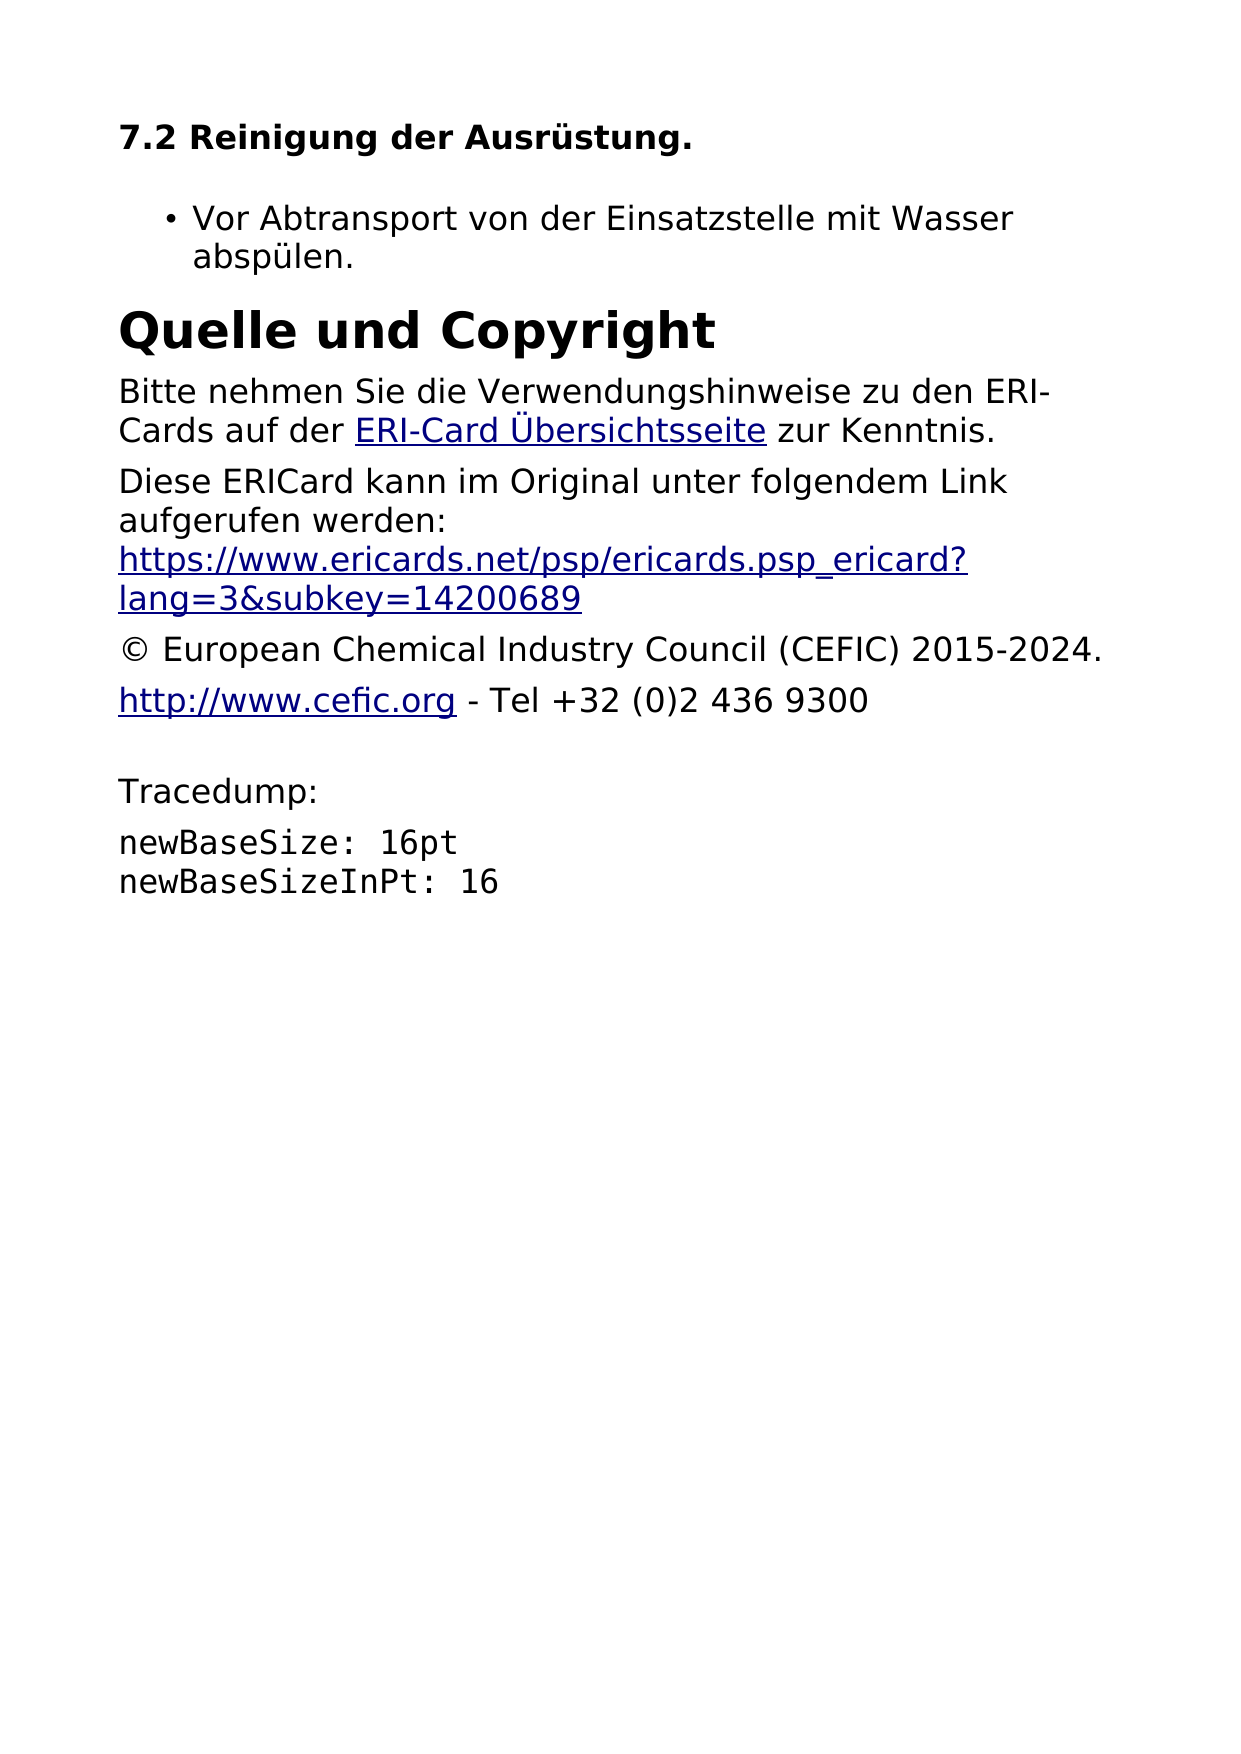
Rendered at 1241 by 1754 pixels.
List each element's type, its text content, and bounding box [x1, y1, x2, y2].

text Diese ERICard kann im Original unter folgendem Link aufgerufen werden: https://www.ericards.net/psp/ericards.psp_ericard?lang=3&subkey=14200689 [118, 463, 1122, 618]
subtitle Quelle und Copyright [118, 302, 1122, 360]
text Bitte nehmen Sie die Verwendungshinweise zu den ERI-Cards auf der ERI-Card Übersichtsseite zur Kenntnis. [118, 372, 1122, 450]
text Tracedump: [118, 733, 1122, 811]
list Vor Abtransport von der Einsatzstelle mit Wasser abspülen. [177, 199, 1122, 277]
subtitle 7.2 Reinigung der Ausrüstung. [118, 118, 1122, 157]
text newBaseSize: 16pt newBaseSizeInPt: 16 [118, 823, 1122, 901]
text http://www.cefic.org - Tel +32 (0)2 436 9300 [118, 682, 1122, 721]
text © European Chemical Industry Council (CEFIC) 2015-2024. [118, 631, 1122, 669]
